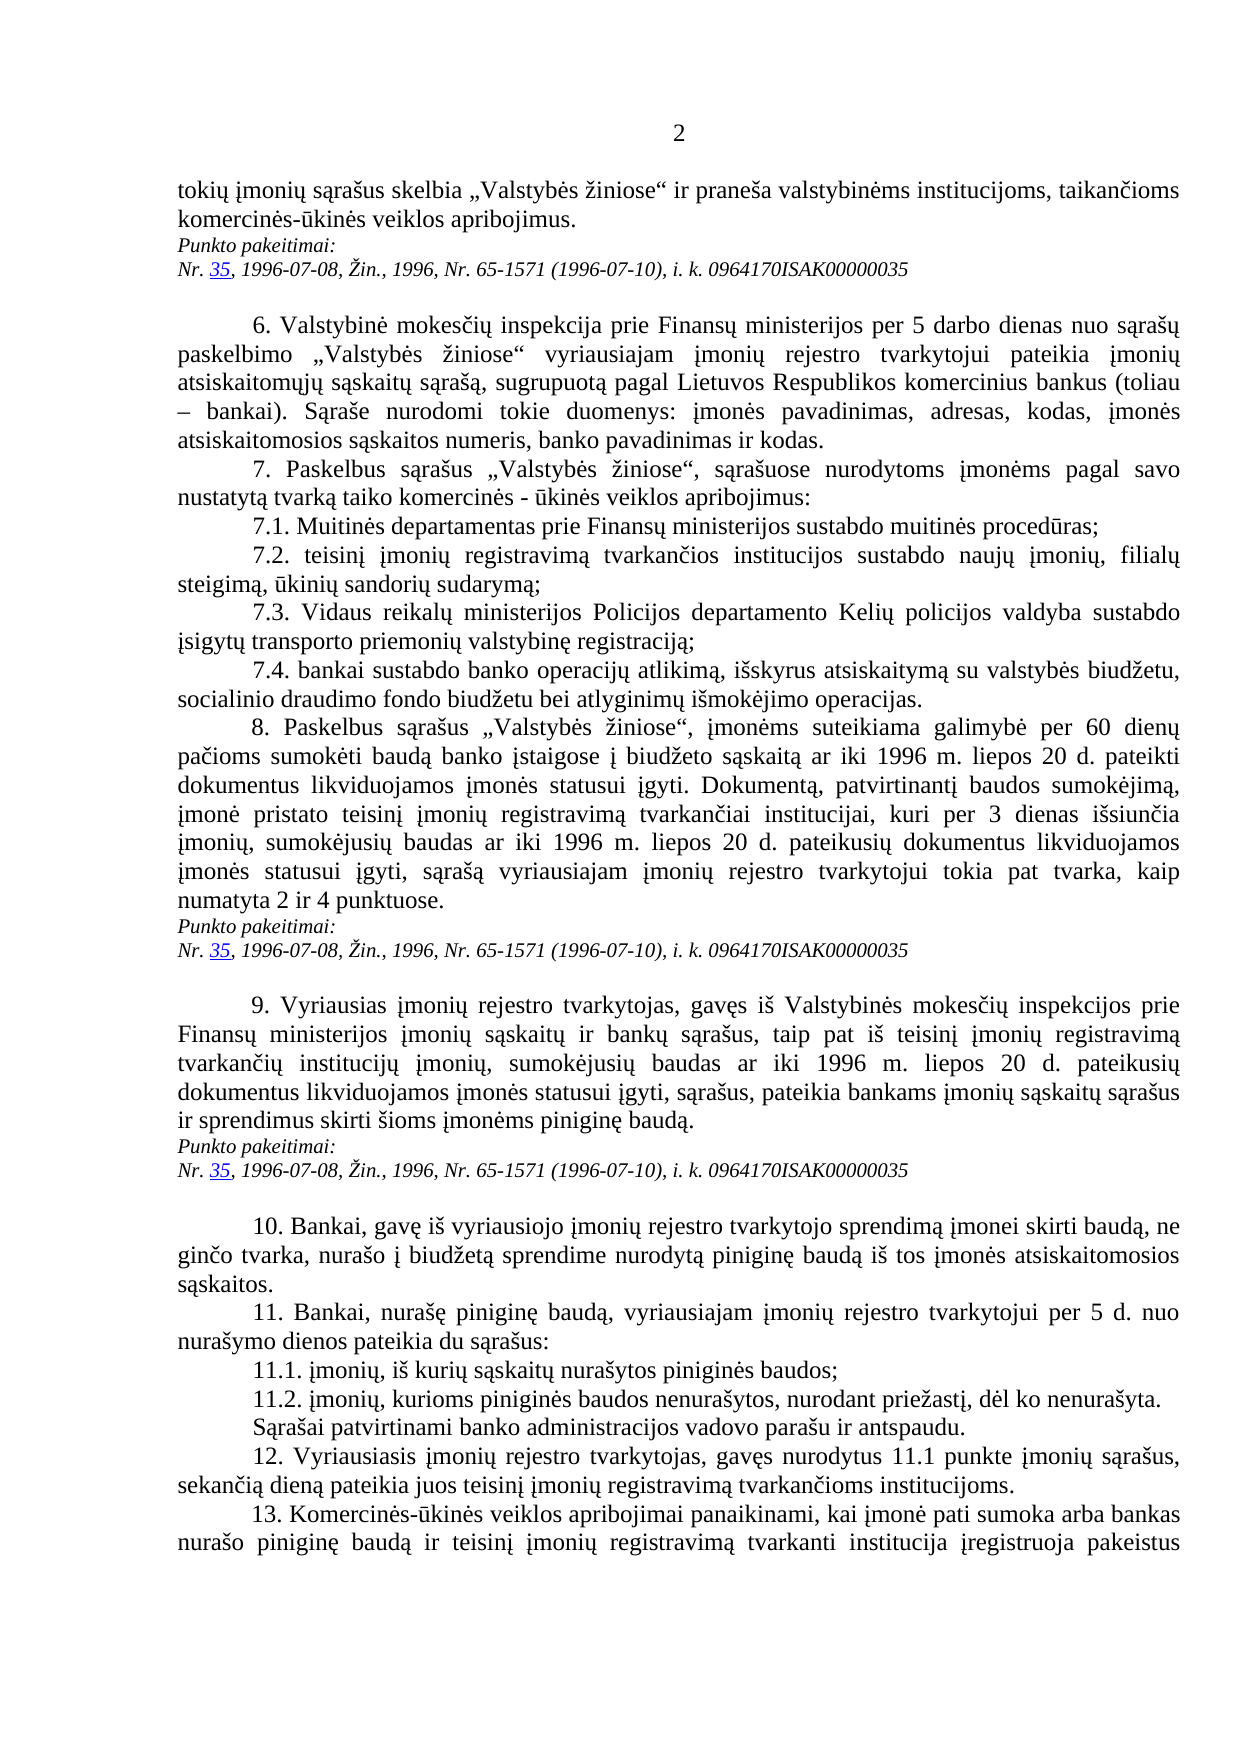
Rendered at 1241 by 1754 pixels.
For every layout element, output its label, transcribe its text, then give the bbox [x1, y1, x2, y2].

text 12. Vyriausiasis įmonių rejestro tvarkytojas, gavęs nurodytus 11.1 punkte įmonių sąrašus, sekančią dieną pateikia juos teisinį įmonių registravimą tvarkančioms institucijoms. [177, 1441, 1181, 1499]
text Nr. 35, 1996-07-08, Žin., 1996, Nr. 65-1571 (1996-07-10), i. k. 0964170ISAK00000035 [177, 938, 1181, 962]
text 13. Komercinės-ūkinės veiklos apribojimai panaikinami, kai įmonė pati sumoka arba bankas nurašo piniginę baudą ir teisinį įmonių registravimą tvarkanti institucija įregistruoja pakeistus [177, 1499, 1181, 1556]
text 10. Bankai, gavę iš vyriausiojo įmonių rejestro tvarkytojo sprendimą įmonei skirti baudą, ne ginčo tvarka, nurašo į biudžetą sprendime nurodytą piniginę baudą iš tos įmonės atsiskaitomosios sąskaitos. [177, 1211, 1181, 1297]
text tokių įmonių sąrašus skelbia „Valstybės žiniose“ ir praneša valstybinėms institucijoms, taikančioms komercinės-ūkinės veiklos apribojimus. [177, 176, 1181, 233]
text Punkto pakeitimai: [177, 1134, 1181, 1158]
text 7.3. Vidaus reikalų ministerijos Policijos departamento Kelių policijos valdyba sustabdo įsigytų transporto priemonių valstybinę registraciją; [177, 597, 1181, 655]
text 7.1. Muitinės departamentas prie Finansų ministerijos sustabdo muitinės procedūras; [177, 511, 1181, 540]
text 8. Paskelbus sąrašus „Valstybės žiniose“, įmonėms suteikiama galimybė per 60 dienų pačioms sumokėti baudą banko įstaigose į biudžeto sąskaitą ar iki 1996 m. liepos 20 d. pateikti dokumentus likviduojamos įmonės statusui įgyti. Dokumentą, patvirtinantį baudos sumokėjimą, įmonė pristato teisinį įmonių registravimą tvarkančiai institucijai, kuri per 3 dienas išsiunčia įmonių, sumokėjusių baudas ar iki 1996 m. liepos 20 d. pateikusių dokumentus likviduojamos įmonės statusui įgyti, sąrašą vyriausiajam įmonių rejestro tvarkytojui tokia pat tvarka, kaip numatyta 2 ir 4 punktuose. [177, 712, 1181, 914]
text 11.1. įmonių, iš kurių sąskaitų nurašytos piniginės baudos; [177, 1355, 1181, 1384]
text Nr. 35, 1996-07-08, Žin., 1996, Nr. 65-1571 (1996-07-10), i. k. 0964170ISAK00000035 [177, 257, 1181, 281]
text 6. Valstybinė mokesčių inspekcija prie Finansų ministerijos per 5 darbo dienas nuo sąrašų paskelbimo „Valstybės žiniose“ vyriausiajam įmonių rejestro tvarkytojui pateikia įmonių atsiskaitomųjų sąskaitų sąrašą, sugrupuotą pagal Lietuvos Respublikos komercinius bankus (toliau – bankai). Sąraše nurodomi tokie duomenys: įmonės pavadinimas, adresas, kodas, įmonės atsiskaitomosios sąskaitos numeris, banko pavadinimas ir kodas. [177, 310, 1181, 454]
text Punkto pakeitimai: [177, 233, 1181, 257]
text 7. Paskelbus sąrašus „Valstybės žiniose“, sąrašuose nurodytoms įmonėms pagal savo nustatytą tvarką taiko komercinės - ūkinės veiklos apribojimus: [177, 454, 1181, 511]
text Punkto pakeitimai: [177, 914, 1181, 938]
text 7.2. teisinį įmonių registravimą tvarkančios institucijos sustabdo naujų įmonių, filialų steigimą, ūkinių sandorių sudarymą; [177, 540, 1181, 597]
text 7.4. bankai sustabdo banko operacijų atlikimą, išskyrus atsiskaitymą su valstybės biudžetu, socialinio draudimo fondo biudžetu bei atlyginimų išmokėjimo operacijas. [177, 655, 1181, 712]
text 11. Bankai, nurašę piniginę baudą, vyriausiajam įmonių rejestro tvarkytojui per 5 d. nuo nurašymo dienos pateikia du sąrašus: [177, 1297, 1181, 1355]
text 11.2. įmonių, kurioms piniginės baudos nenurašytos, nurodant priežastį, dėl ko nenurašyta. [177, 1384, 1181, 1412]
text Nr. 35, 1996-07-08, Žin., 1996, Nr. 65-1571 (1996-07-10), i. k. 0964170ISAK00000035 [177, 1158, 1181, 1182]
text 9. Vyriausias įmonių rejestro tvarkytojas, gavęs iš Valstybinės mokesčių inspekcijos prie Finansų ministerijos įmonių sąskaitų ir bankų sąrašus, taip pat iš teisinį įmonių registravimą tvarkančių institucijų įmonių, sumokėjusių baudas ar iki 1996 m. liepos 20 d. pateikusių dokumentus likviduojamos įmonės statusui įgyti, sąrašus, pateikia bankams įmonių sąskaitų sąrašus ir sprendimus skirti šioms įmonėms piniginę baudą. [177, 991, 1181, 1134]
text Sąrašai patvirtinami banko administracijos vadovo parašu ir antspaudu. [177, 1412, 1181, 1441]
